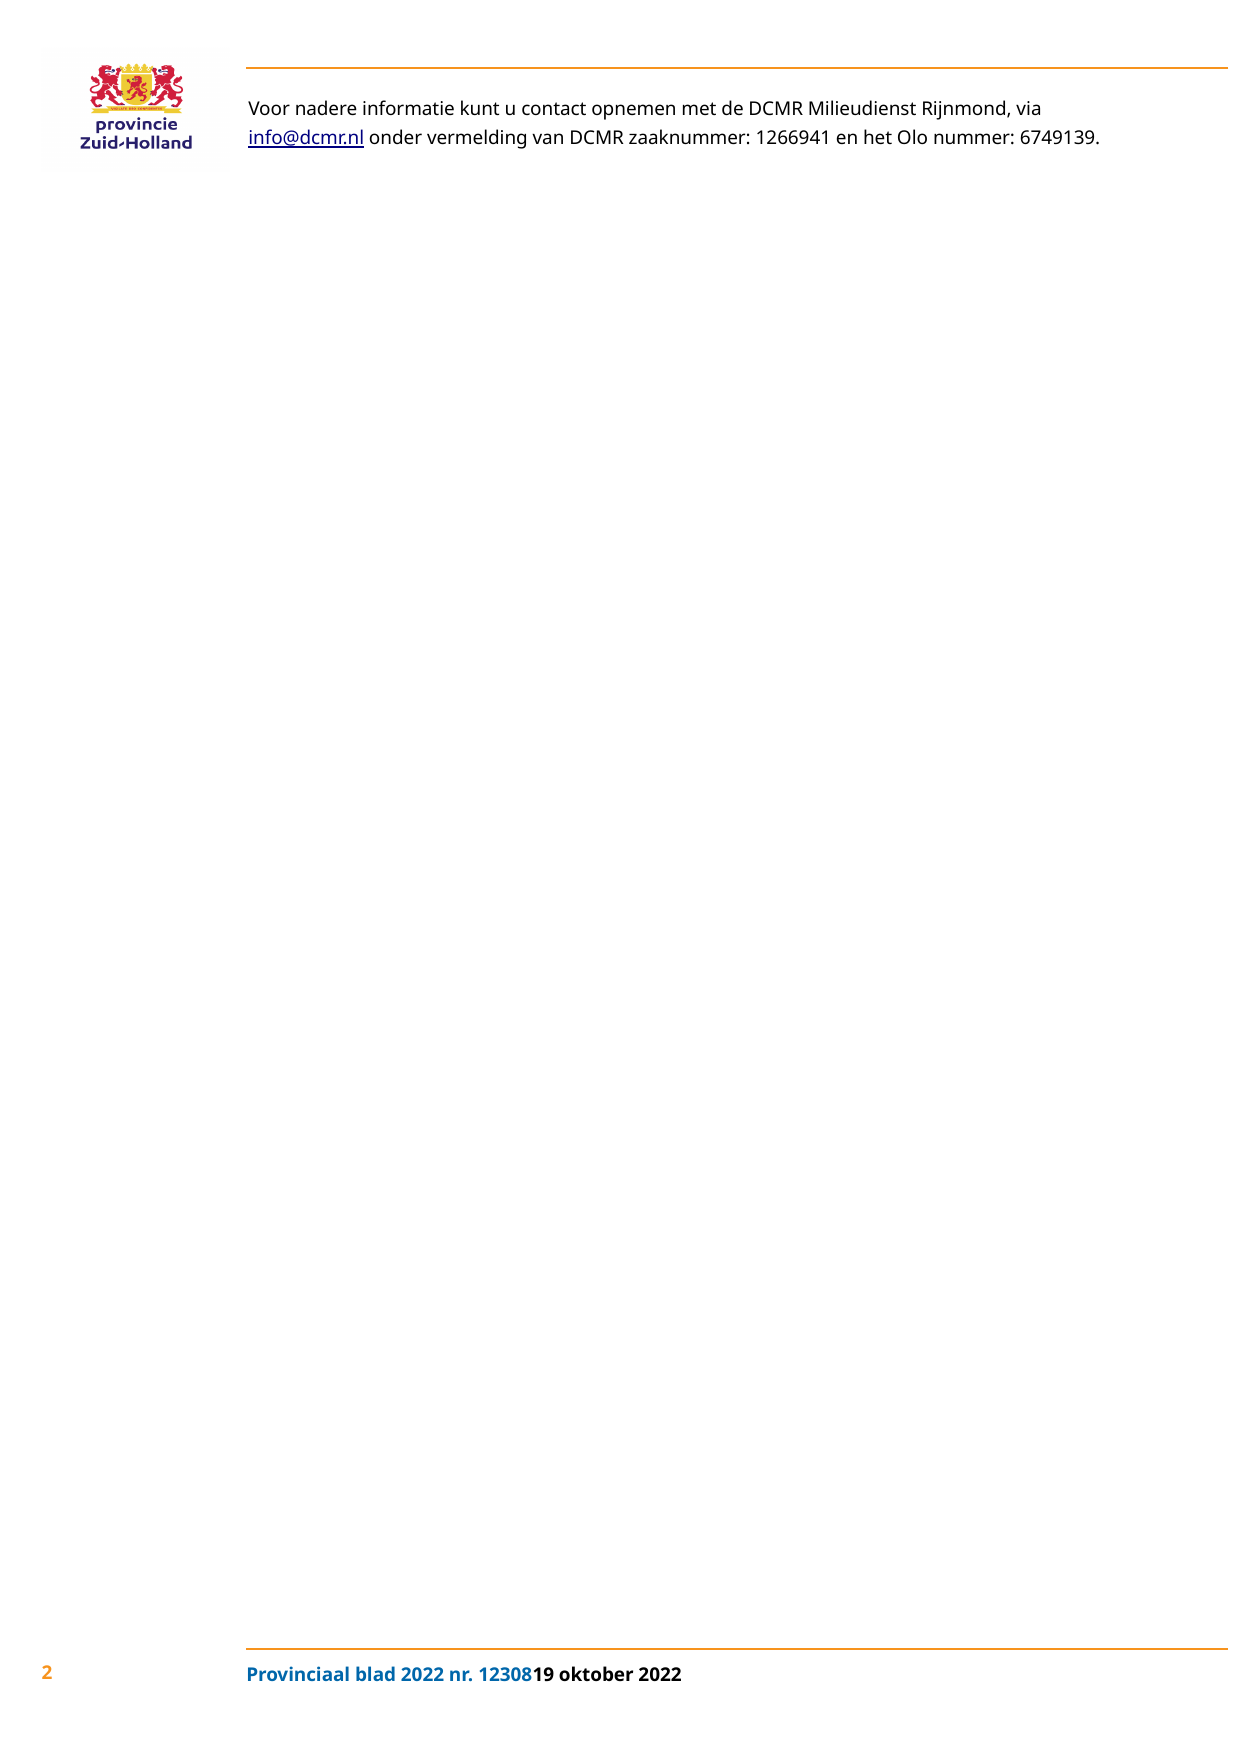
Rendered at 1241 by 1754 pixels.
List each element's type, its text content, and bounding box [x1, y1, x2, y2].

text Voor nadere informatie kunt u contact opnemen met de DCMR Milieudienst Rijnmond, via info@dcmr.nl onder vermelding van DCMR zaaknummer: 1266941 en het Olo nummer: 6749139. [248, 95, 1152, 150]
picture [41, 47, 231, 172]
